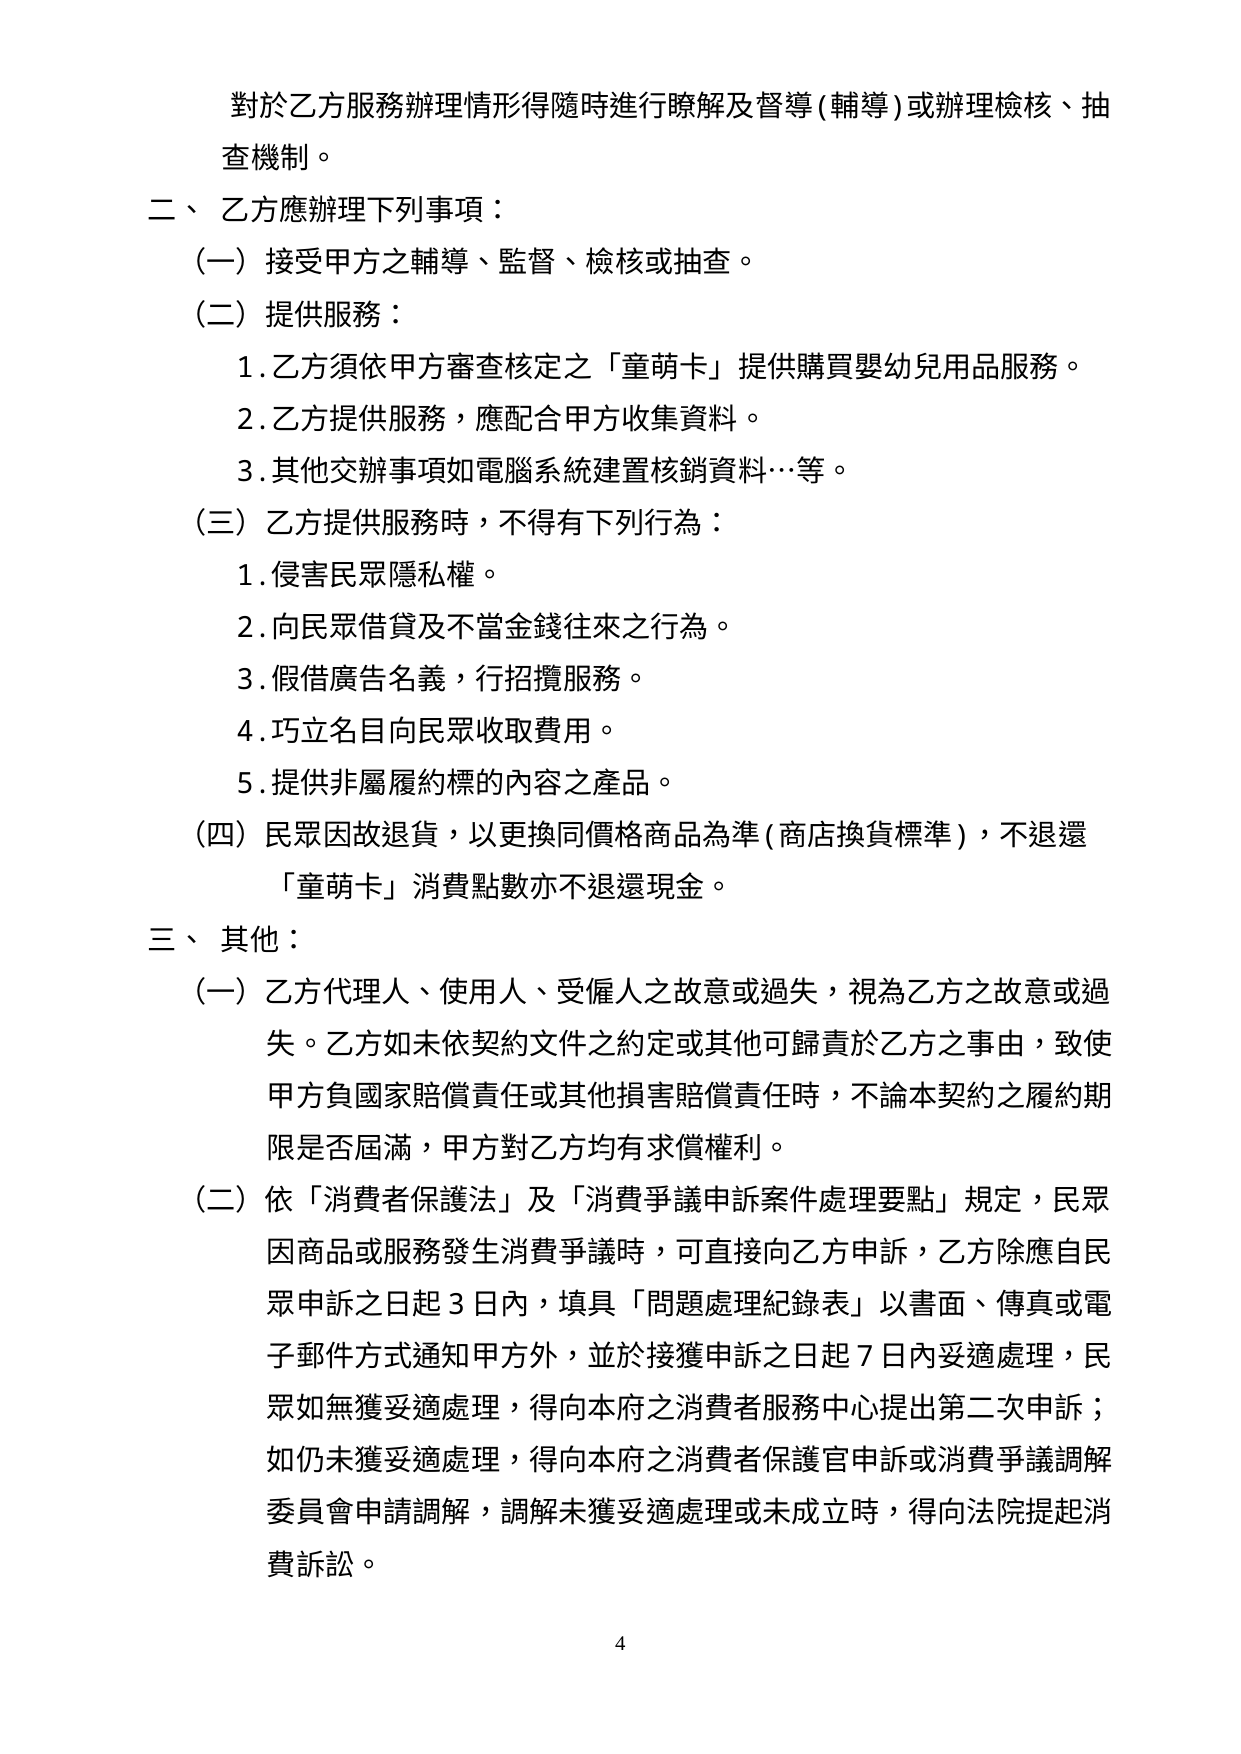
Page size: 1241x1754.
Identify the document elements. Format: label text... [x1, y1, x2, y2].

text （一）乙方代理人、使用人、受僱人之故意或過失，視為乙方之故意或過失。乙方如未依契約文件之約定或其他可歸責於乙方之事由，致使甲方負國家賠償責任或其他損害賠償責任時，不論本契約之履約期限是否屆滿，甲方對乙方均有求償權利。 [177, 960, 1122, 1169]
text 4.巧立名目向民眾收取費用。 [118, 700, 1122, 752]
text 1.侵害民眾隱私權。 [118, 544, 1122, 596]
text 2.乙方提供服務，應配合甲方收集資料。 [118, 387, 1122, 439]
text 二、 乙方應辦理下列事項： [148, 179, 1122, 231]
text 2.向民眾借貸及不當金錢往來之行為。 [118, 596, 1122, 648]
text （二）依「消費者保護法」及「消費爭議申訴案件處理要點」規定，民眾因商品或服務發生消費爭議時，可直接向乙方申訴，乙方除應自民眾申訴之日起3日內，填具「問題處理紀錄表」以書面、傳真或電子郵件方式通知甲方外，並於接獲申訴之日起7日內妥適處理，民眾如無獲妥適處理，得向本府之消費者服務中心提出第二次申訴；如仍未獲妥適處理，得向本府之消費者保護官申訴或消費爭議調解委員會申請調解，調解未獲妥適處理或未成立時，得向法院提起消費訴訟。 [177, 1169, 1122, 1585]
text 5.提供非屬履約標的內容之產品。 [118, 752, 1122, 804]
text 1.乙方須依甲方審查核定之「童萌卡」提供購買嬰幼兒用品服務。 [118, 335, 1122, 387]
text 3.其他交辦事項如電腦系統建置核銷資料…等。 [118, 439, 1122, 492]
text 對於乙方服務辦理情形得隨時進行瞭解及督導(輔導)或辦理檢核、抽查機制。 [177, 75, 1122, 179]
text 3.假借廣告名義，行招攬服務。 [118, 648, 1122, 700]
text 三、 其他： [148, 908, 1122, 960]
text （二）提供服務： [118, 283, 1122, 335]
text （四）民眾因故退貨，以更換同價格商品為準(商店換貨標準)，不退還「童萌卡」消費點數亦不退還現金。 [177, 804, 1122, 908]
text （一）接受甲方之輔導、監督、檢核或抽查。 [118, 231, 1122, 283]
text （三）乙方提供服務時，不得有下列行為： [118, 492, 1122, 544]
